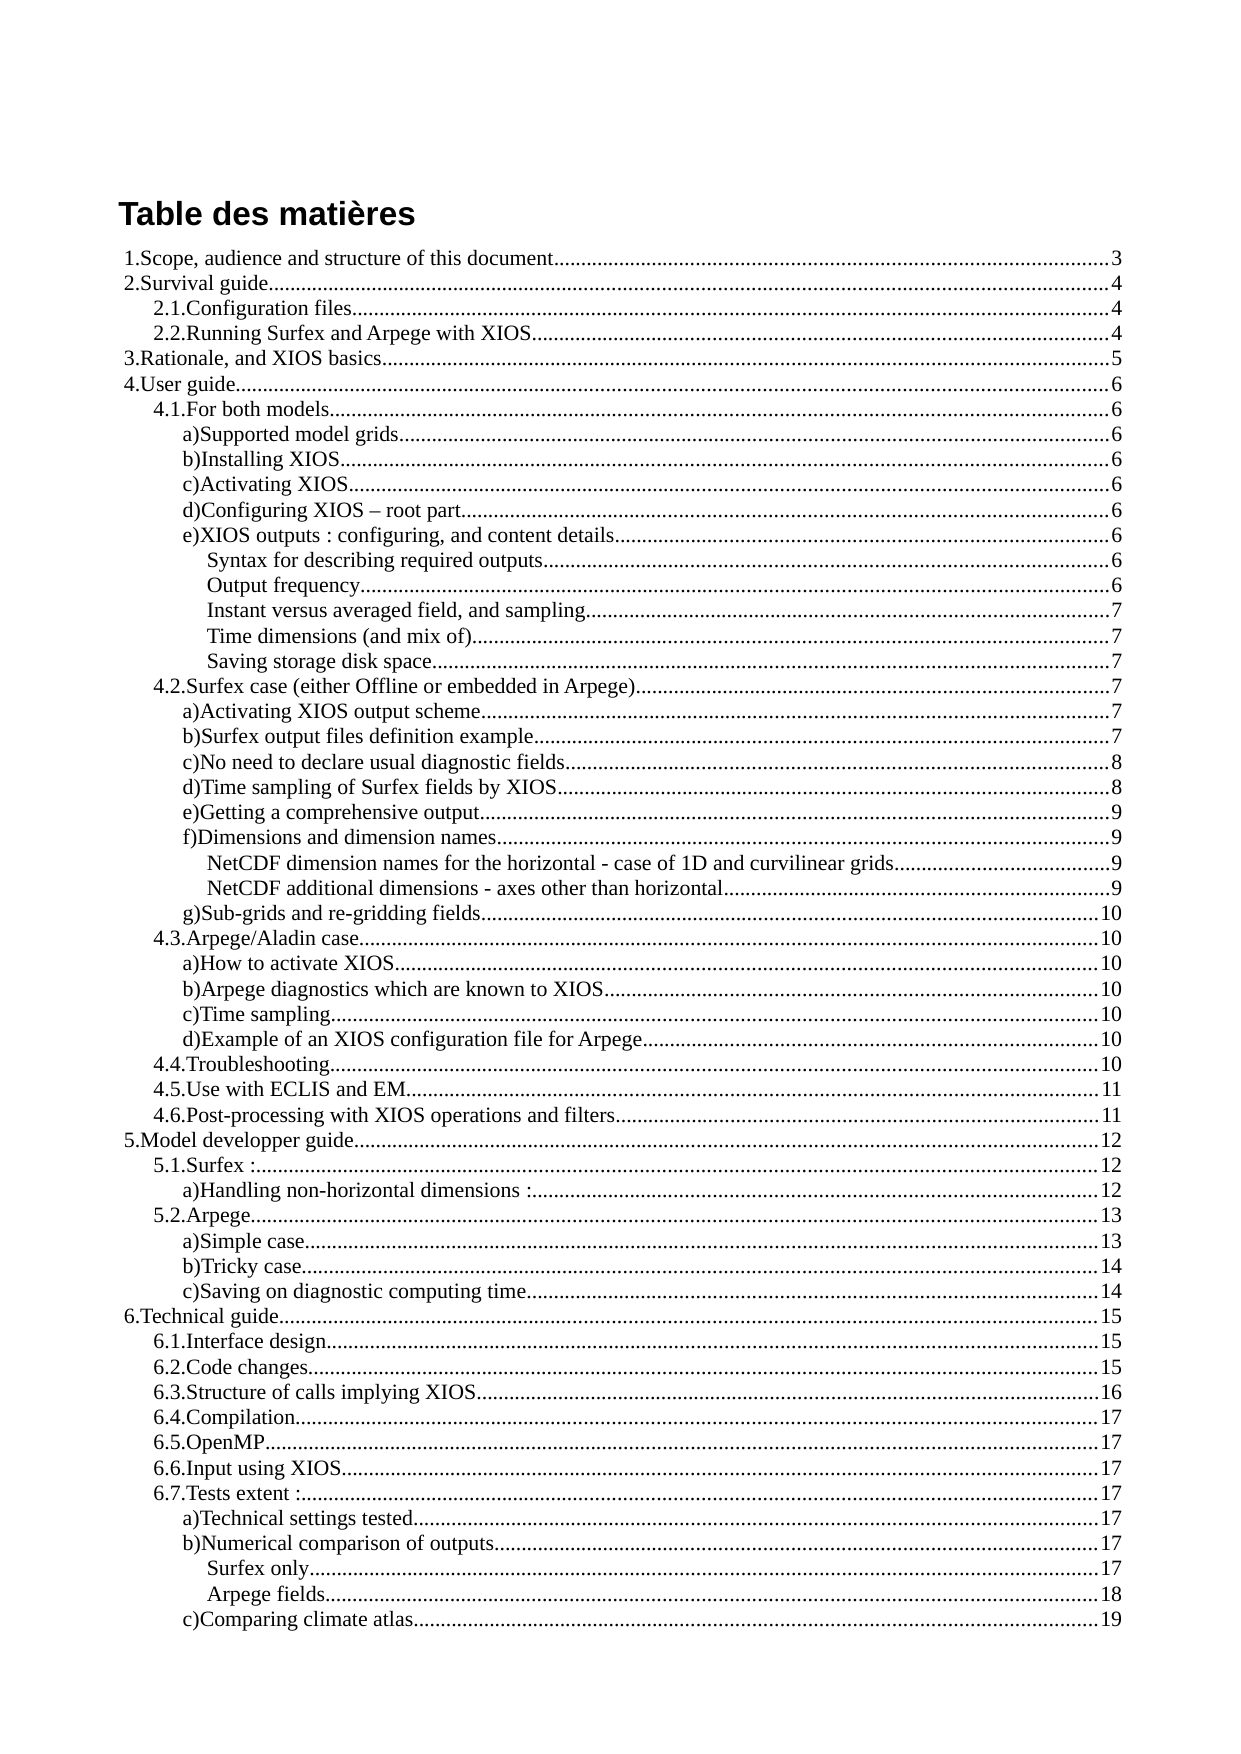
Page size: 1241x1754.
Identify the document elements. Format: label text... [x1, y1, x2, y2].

text 1.Scope, audience and structure of this document 3 [118, 244, 1122, 270]
text Output frequency 6 [207, 572, 1122, 597]
text 6.3.Structure of calls implying XIOS 16 [148, 1379, 1122, 1404]
text a)Simple case 13 [177, 1228, 1122, 1253]
text Syntax for describing required outputs 6 [207, 547, 1122, 572]
text Surfex only 17 [207, 1555, 1122, 1581]
text 5.Model developper guide 12 [118, 1127, 1122, 1152]
text 4.2.Surfex case (either Offline or embedded in Arpege) 7 [148, 673, 1122, 698]
text 4.5.Use with ECLIS and EM 11 [148, 1076, 1122, 1102]
text 6.5.OpenMP 17 [148, 1429, 1122, 1454]
text Arpege fields 18 [207, 1581, 1122, 1606]
text 5.2.Arpege 13 [148, 1202, 1122, 1228]
text 4.User guide 6 [118, 371, 1122, 396]
text c)Saving on diagnostic computing time 14 [177, 1278, 1122, 1303]
text 6.7.Tests extent : 17 [148, 1480, 1122, 1505]
text b)Installing XIOS 6 [177, 446, 1122, 471]
text d)Example of an XIOS configuration file for Arpege 10 [177, 1026, 1122, 1051]
text 4.4.Troubleshooting 10 [148, 1051, 1122, 1076]
text 4.1.For both models 6 [148, 396, 1122, 421]
text a)How to activate XIOS 10 [177, 950, 1122, 976]
text Time dimensions (and mix of) 7 [207, 623, 1122, 648]
text b)Arpege diagnostics which are known to XIOS 10 [177, 976, 1122, 1001]
text b)Surfex output files definition example 7 [177, 723, 1122, 749]
text a)Technical settings tested 17 [177, 1505, 1122, 1530]
text 2.2.Running Surfex and Arpege with XIOS 4 [148, 320, 1122, 345]
text a)Activating XIOS output scheme 7 [177, 698, 1122, 723]
text e)Getting a comprehensive output 9 [177, 799, 1122, 824]
text c)Time sampling 10 [177, 1001, 1122, 1026]
text 5.1.Surfex : 12 [148, 1152, 1122, 1177]
text c)Activating XIOS 6 [177, 471, 1122, 497]
text c)Comparing climate atlas 19 [177, 1606, 1122, 1631]
text 2.1.Configuration files 4 [148, 295, 1122, 320]
text 6.2.Code changes 15 [148, 1354, 1122, 1379]
text NetCDF additional dimensions - axes other than horizontal 9 [207, 875, 1122, 900]
text NetCDF dimension names for the horizontal - case of 1D and curvilinear grids 9 [207, 849, 1122, 875]
text b)Numerical comparison of outputs 17 [177, 1530, 1122, 1555]
text Instant versus averaged field, and sampling 7 [207, 597, 1122, 623]
text a)Supported model grids 6 [177, 421, 1122, 446]
text b)Tricky case 14 [177, 1253, 1122, 1278]
text g)Sub-grids and re-gridding fields 10 [177, 900, 1122, 925]
text 6.4.Compilation 17 [148, 1404, 1122, 1429]
text 4.3.Arpege/Aladin case 10 [148, 925, 1122, 950]
text 4.6.Post-processing with XIOS operations and filters 11 [148, 1102, 1122, 1127]
subtitle Table des matières [118, 193, 1122, 232]
text 6.Technical guide 15 [118, 1303, 1122, 1328]
text f)Dimensions and dimension names 9 [177, 824, 1122, 849]
text 6.1.Interface design 15 [148, 1328, 1122, 1354]
text Saving storage disk space 7 [207, 648, 1122, 673]
text 2.Survival guide 4 [118, 270, 1122, 295]
text 6.6.Input using XIOS 17 [148, 1454, 1122, 1480]
text d)Time sampling of Surfex fields by XIOS 8 [177, 774, 1122, 799]
text c)No need to declare usual diagnostic fields 8 [177, 749, 1122, 774]
text d)Configuring XIOS – root part 6 [177, 497, 1122, 522]
text 3.Rationale, and XIOS basics 5 [118, 345, 1122, 371]
text a)Handling non-horizontal dimensions : 12 [177, 1177, 1122, 1202]
text e)XIOS outputs : configuring, and content details 6 [177, 522, 1122, 547]
